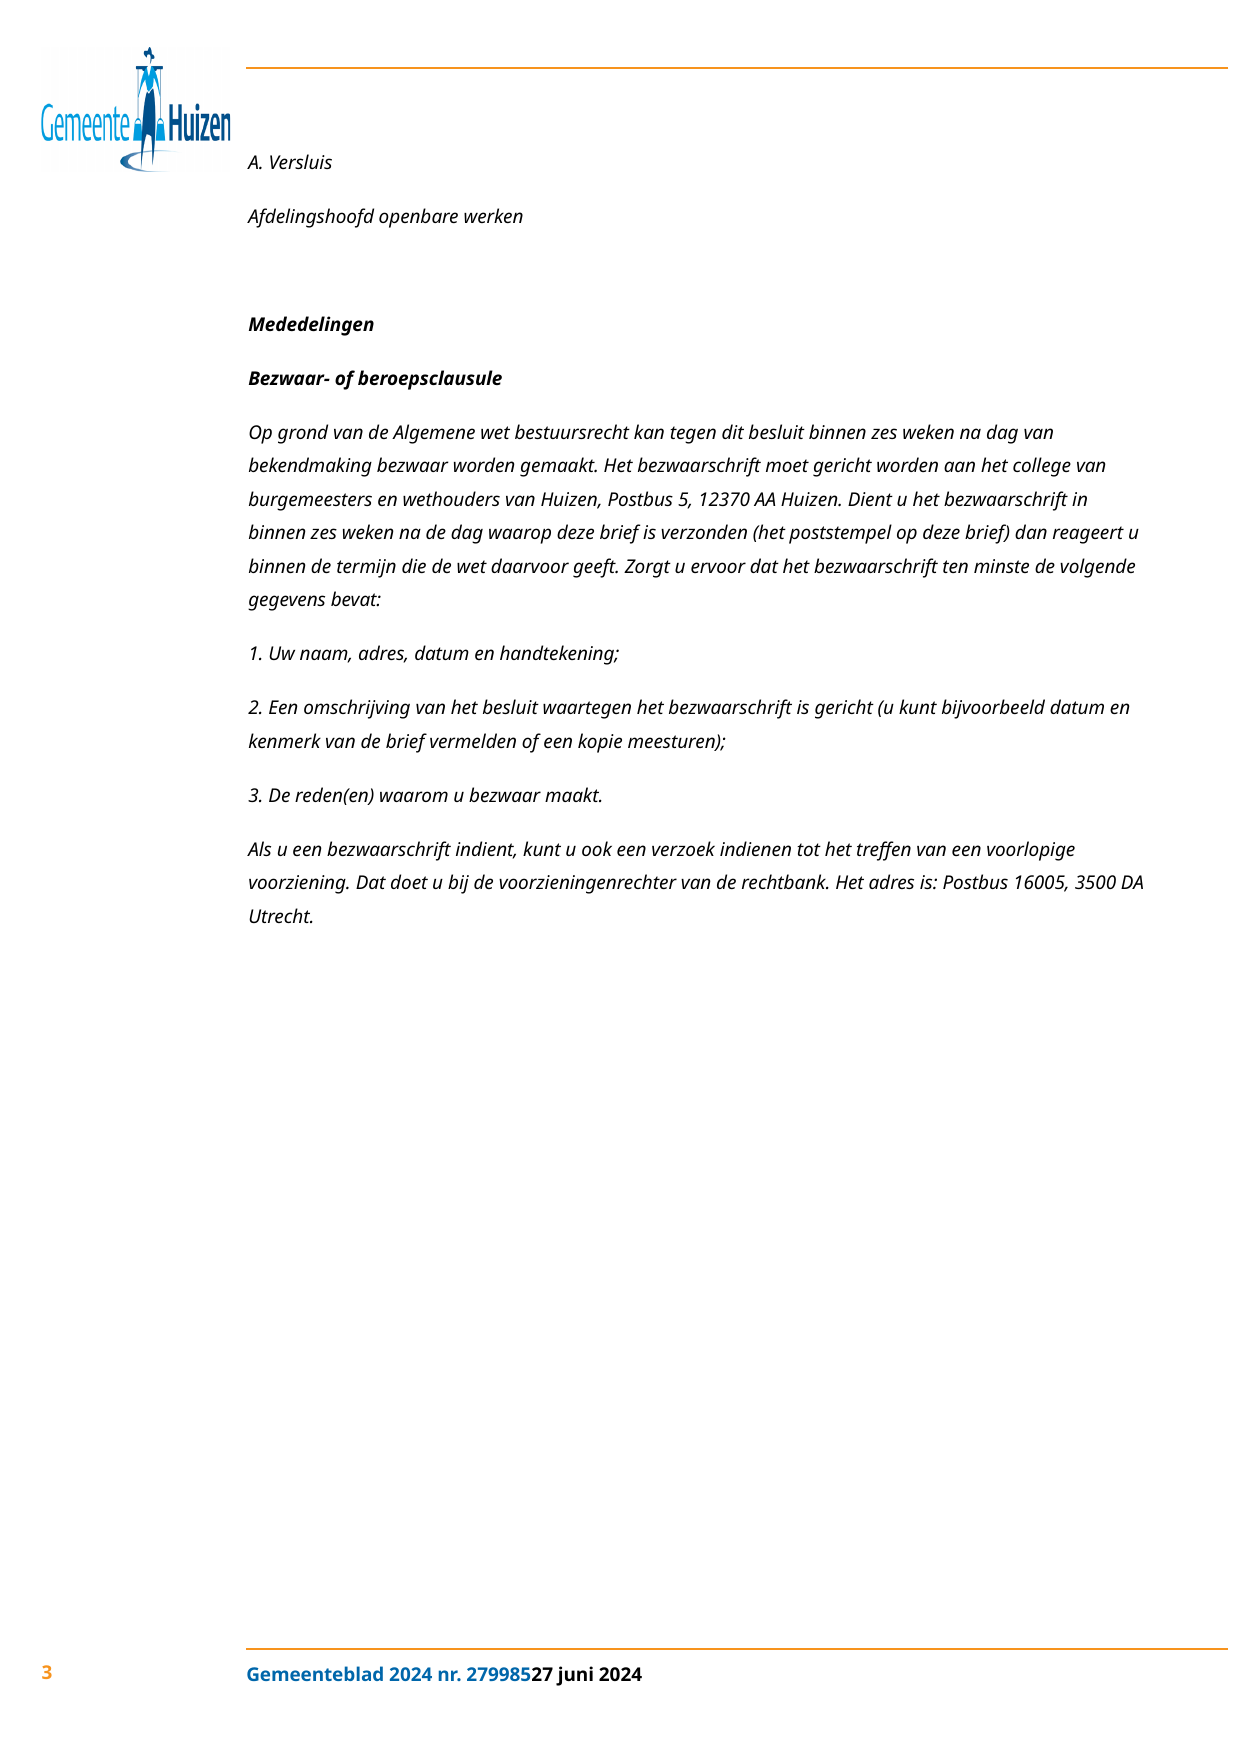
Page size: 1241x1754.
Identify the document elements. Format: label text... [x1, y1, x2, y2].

text Als u een bezwaarschrift indient, kunt u ook een verzoek indienen tot het treffen van een voorlopige voorziening. Dat doet u bij de voorzieningenrechter van de rechtbank. Het adres is: Postbus 16005, 3500 DA Utrecht. [248, 836, 1152, 929]
text 2. Een omschrijving van het besluit waartegen het bezwaarschrift is gericht (u kunt bijvoorbeeld datum en kenmerk van de brief vermelden of een kopie meesturen); [248, 694, 1152, 754]
text Bezwaar- of beroepsclausule [248, 365, 1152, 391]
picture [41, 47, 231, 172]
text Mededelingen [248, 311, 1152, 337]
text A. Versluis [248, 149, 1152, 174]
text 3. De reden(en) waarom u bezwaar maakt. [248, 782, 1152, 808]
text 1. Uw naam, adres, datum en handtekening; [248, 640, 1152, 666]
text Op grond van de Algemene wet bestuursrecht kan tegen dit besluit binnen zes weken na dag van bekendmaking bezwaar worden gemaakt. Het bezwaarschrift moet gericht worden aan het college van burgemeesters en wethouders van Huizen, Postbus 5, 12370 AA Huizen. Dient u het bezwaarschrift in binnen zes weken na de dag waarop deze brief is verzonden (het poststempel op deze brief) dan reageert u binnen de termijn die de wet daarvoor geeft. Zorgt u ervoor dat het bezwaarschrift ten minste de volgende gegevens bevat: [248, 419, 1152, 612]
text Afdelingshoofd openbare werken [248, 203, 1152, 229]
